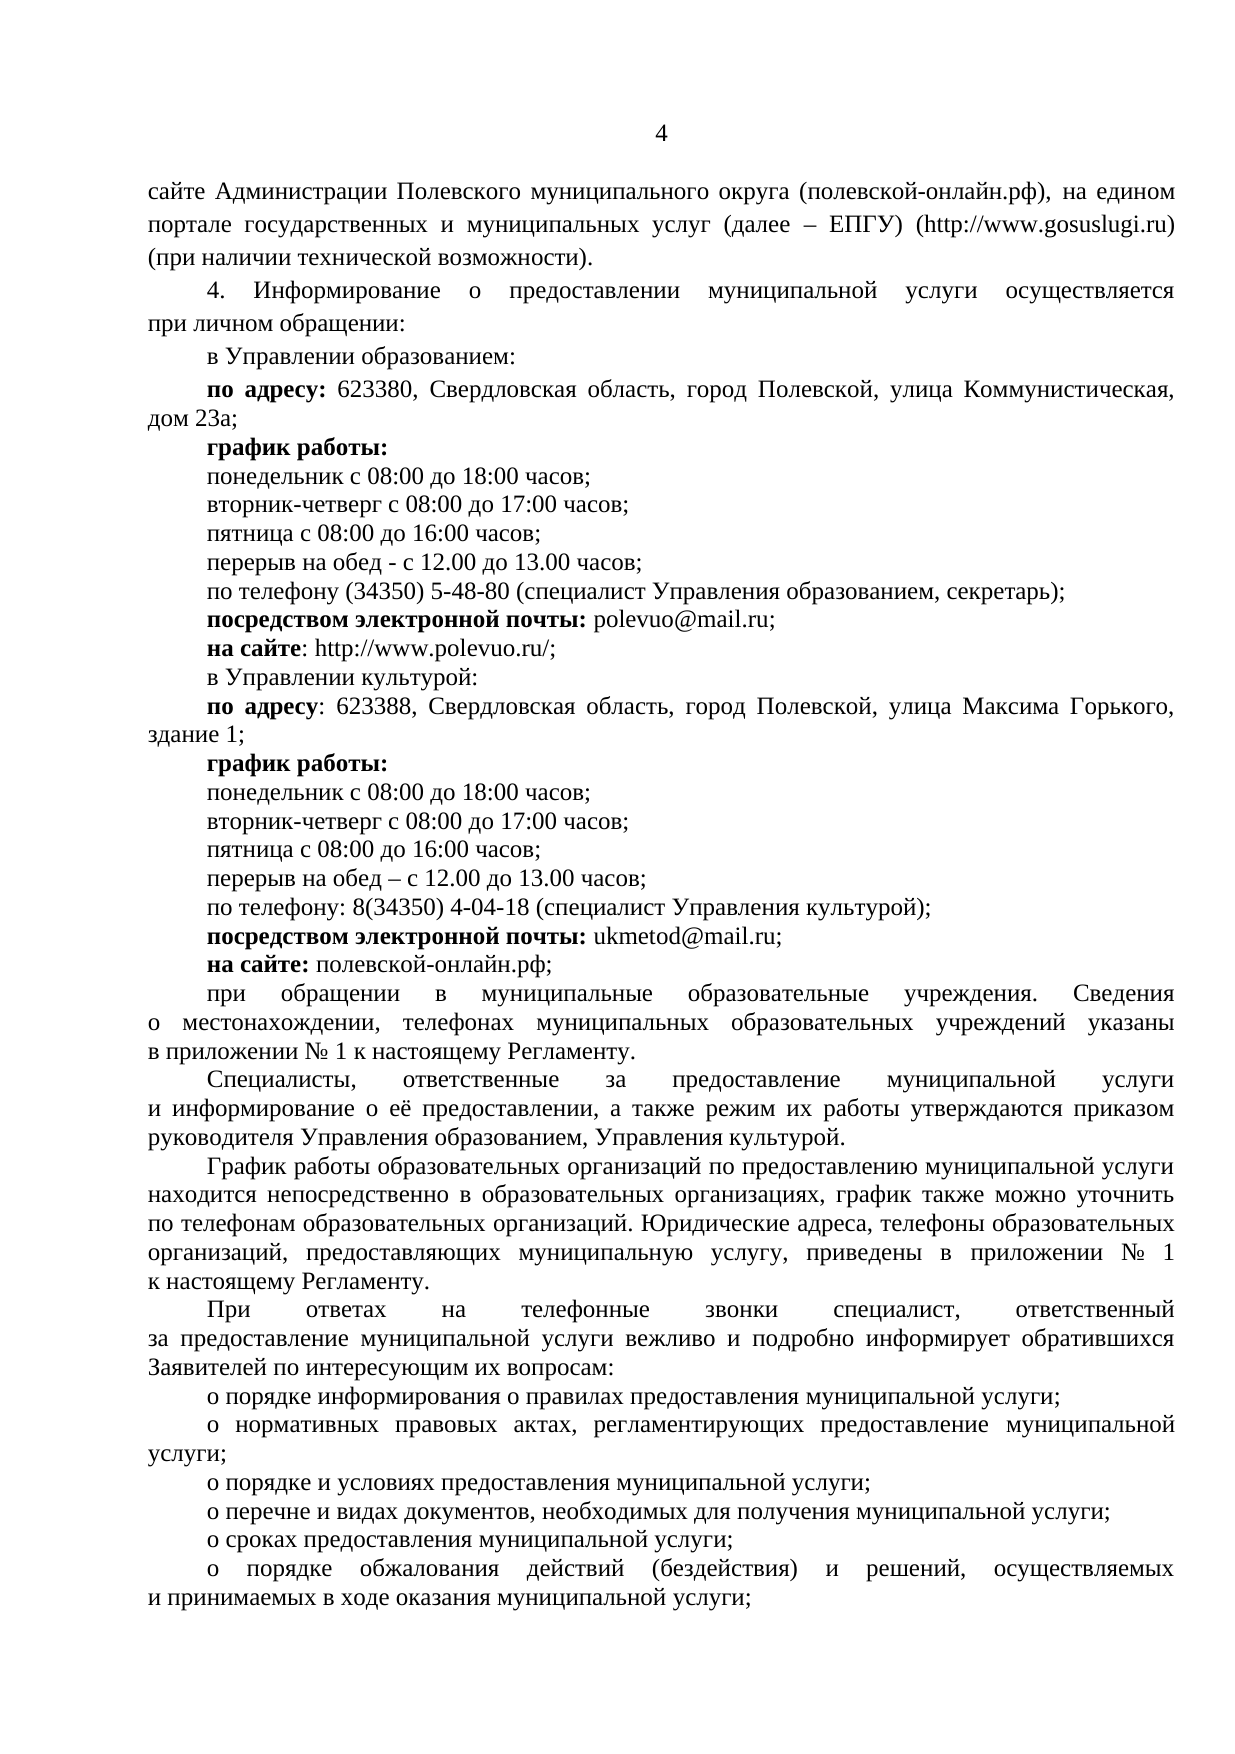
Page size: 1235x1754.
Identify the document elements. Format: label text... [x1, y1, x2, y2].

subtitle о перечне и видах документов, необходимых для получения муниципальной услуги; [148, 1496, 1175, 1524]
text по адресу: 623380, Свердловская область, город Полевской, улица Коммунистическая, дом 23а; [148, 374, 1175, 432]
text Специалисты, ответственные за предоставление муниципальной услуги и информирование о её предоставлении, а также режим их работы утверждаются приказом руководителя Управления образованием, Управления культурой. [148, 1064, 1175, 1151]
text пятница с 08:00 до 16:00 часов; [148, 518, 1175, 547]
text на сайте: http://www.polevuo.ru/; [148, 633, 1175, 662]
text на сайте: полевской-онлайн.рф; [148, 949, 1175, 978]
text по адресу: 623388, Свердловская область, город Полевской, улица Максима Горького, здание 1; [148, 691, 1175, 748]
subtitle о порядке информирования о правилах предоставления муниципальной услуги; [148, 1381, 1175, 1409]
text 4. Информирование о предоставлении муниципальной услуги осуществляется при личном обращении: [148, 275, 1175, 337]
text перерыв на обед - с 12.00 до 13.00 часов; [148, 547, 1175, 576]
text посредством электронной почты: ukmetod@mail.ru; [148, 921, 1175, 949]
text пятница с 08:00 до 16:00 часов; [148, 834, 1175, 863]
text График работы образовательных организаций по предоставлению муниципальной услуги находится непосредственно в образовательных организациях, график также можно уточнить по телефонам образовательных организаций. Юридические адреса, телефоны образовательных организаций, предоставляющих муниципальную услугу, приведены в приложении № 1 к настоящему Регламенту. [148, 1151, 1175, 1294]
text вторник-четверг с 08:00 до 17:00 часов; [148, 806, 1175, 834]
text график работы: [148, 748, 1175, 777]
text посредством электронной почты: polevuo@mail.ru; [148, 604, 1175, 633]
text по телефону: 8(34350) 4-04-18 (специалист Управления культурой); [148, 892, 1175, 921]
text при обращении в муниципальные образовательные учреждения. Сведения о местонахождении, телефонах муниципальных образовательных учреждений указаны в приложении № 1 к настоящему Регламенту. [148, 978, 1175, 1064]
subtitle о порядке обжалования действий (бездействия) и решений, осуществляемых и принимаемых в ходе оказания муниципальной услуги; [148, 1553, 1175, 1611]
text по телефону (34350) 5-48-80 (специалист Управления образованием, секретарь); [148, 576, 1175, 604]
text понедельник с 08:00 до 18:00 часов; [148, 461, 1175, 489]
text график работы: [148, 432, 1175, 461]
text понедельник с 08:00 до 18:00 часов; [148, 777, 1175, 806]
text в Управлении образованием: [148, 341, 1175, 370]
subtitle о нормативных правовых актах, регламентирующих предоставление муниципальной услуги; [148, 1409, 1175, 1467]
text перерыв на обед – с 12.00 до 13.00 часов; [148, 863, 1175, 892]
text в Управлении культурой: [148, 662, 1175, 691]
text вторник-четверг с 08:00 до 17:00 часов; [148, 489, 1175, 518]
text сайте Администрации Полевского муниципального округа (полевской-онлайн.рф), на едином портале государственных и муниципальных услуг (далее ‒ ЕПГУ) (http://www.gosuslugi.ru) (при наличии технической возможности). [148, 176, 1175, 271]
subtitle о порядке и условиях предоставления муниципальной услуги; [148, 1467, 1175, 1496]
subtitle При ответах на телефонные звонки специалист, ответственный за предоставление муниципальной услуги вежливо и подробно информирует обратившихся Заявителей по интересующим их вопросам: [148, 1294, 1175, 1381]
subtitle о сроках предоставления муниципальной услуги; [148, 1524, 1175, 1553]
